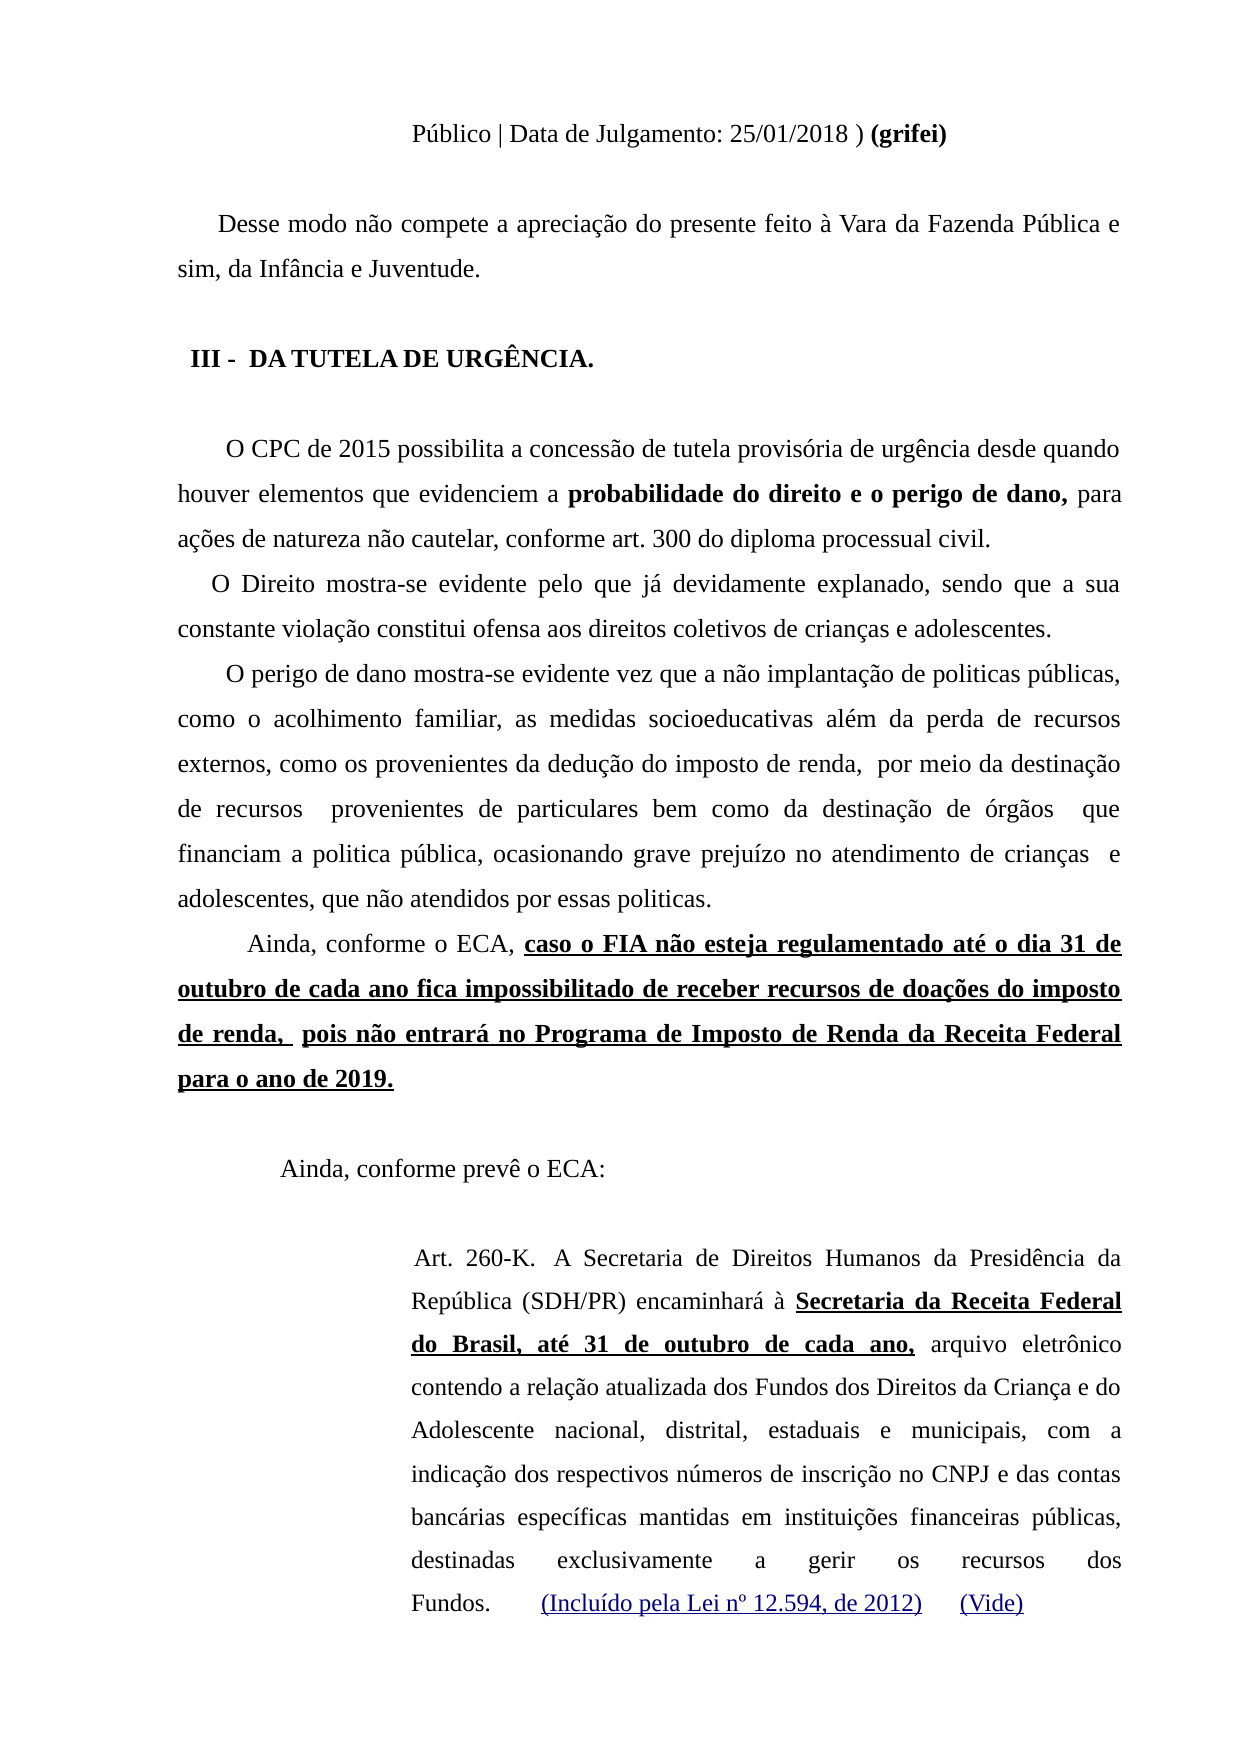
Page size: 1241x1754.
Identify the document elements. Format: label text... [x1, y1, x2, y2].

text Desse modo não compete a apreciação do presente feito à Vara da Fazenda Pública e sim, da Infância e Juventude. [177, 208, 1122, 283]
text O perigo de dano mostra-se evidente vez que a não implantação de politicas públicas, como o acolhimento familiar, as medidas socioeducativas além da perda de recursos externos, como os provenientes da dedução do imposto de renda, por meio da destinação de recursos provenientes de particulares bem como da destinação de órgãos que financiam a politica pública, ocasionando grave prejuízo no atendimento de crianças e adolescentes, que não atendidos por essas politicas. [177, 658, 1122, 913]
text O CPC de 2015 possibilita a concessão de tutela provisória de urgência desde quando houver elementos que evidenciem a probabilidade do direito e o perigo de dano, para ações de natureza não cautelar, conforme art. 300 do diploma processual civil. [177, 433, 1122, 553]
text III - DA TUTELA DE URGÊNCIA. [177, 343, 1122, 373]
text Art. 260-K. A Secretaria de Direitos Humanos da Presidência da República (SDH/PR) encaminhará à Secretaria da Receita Federal do Brasil, até 31 de outubro de cada ano, arquivo eletrônico contendo a relação atualizada dos Fundos dos Direitos da Criança e do Adolescente nacional, distrital, estaduais e municipais, com a indicação dos respectivos números de inscrição no CNPJ e das contas bancárias específicas mantidas em instituições financeiras públicas, destinadas exclusivamente a gerir os recursos dos Fundos. (Incluído pela Lei nº 12.594, de 2012) (Vide) [411, 1243, 1122, 1617]
text de renda, pois não entrará no Programa de Imposto de Renda da Receita Federal para o ano de 2019. [177, 1000, 1122, 1093]
text Ainda, conforme o ECA, caso o FIA não esteja regulamentado até o dia 31 de outubro de cada ano fica impossibilitado de receber recursos de doações do imposto [177, 928, 1122, 999]
text Público | Data de Julgamento: 25/01/2018 ) (grifei) [412, 118, 1122, 148]
text O Direito mostra-se evidente pelo que já devidamente explanado, sendo que a sua constante violação constitui ofensa aos direitos coletivos de crianças e adolescentes. [177, 568, 1122, 643]
text Ainda, conforme prevê o ECA: [177, 1153, 1122, 1183]
